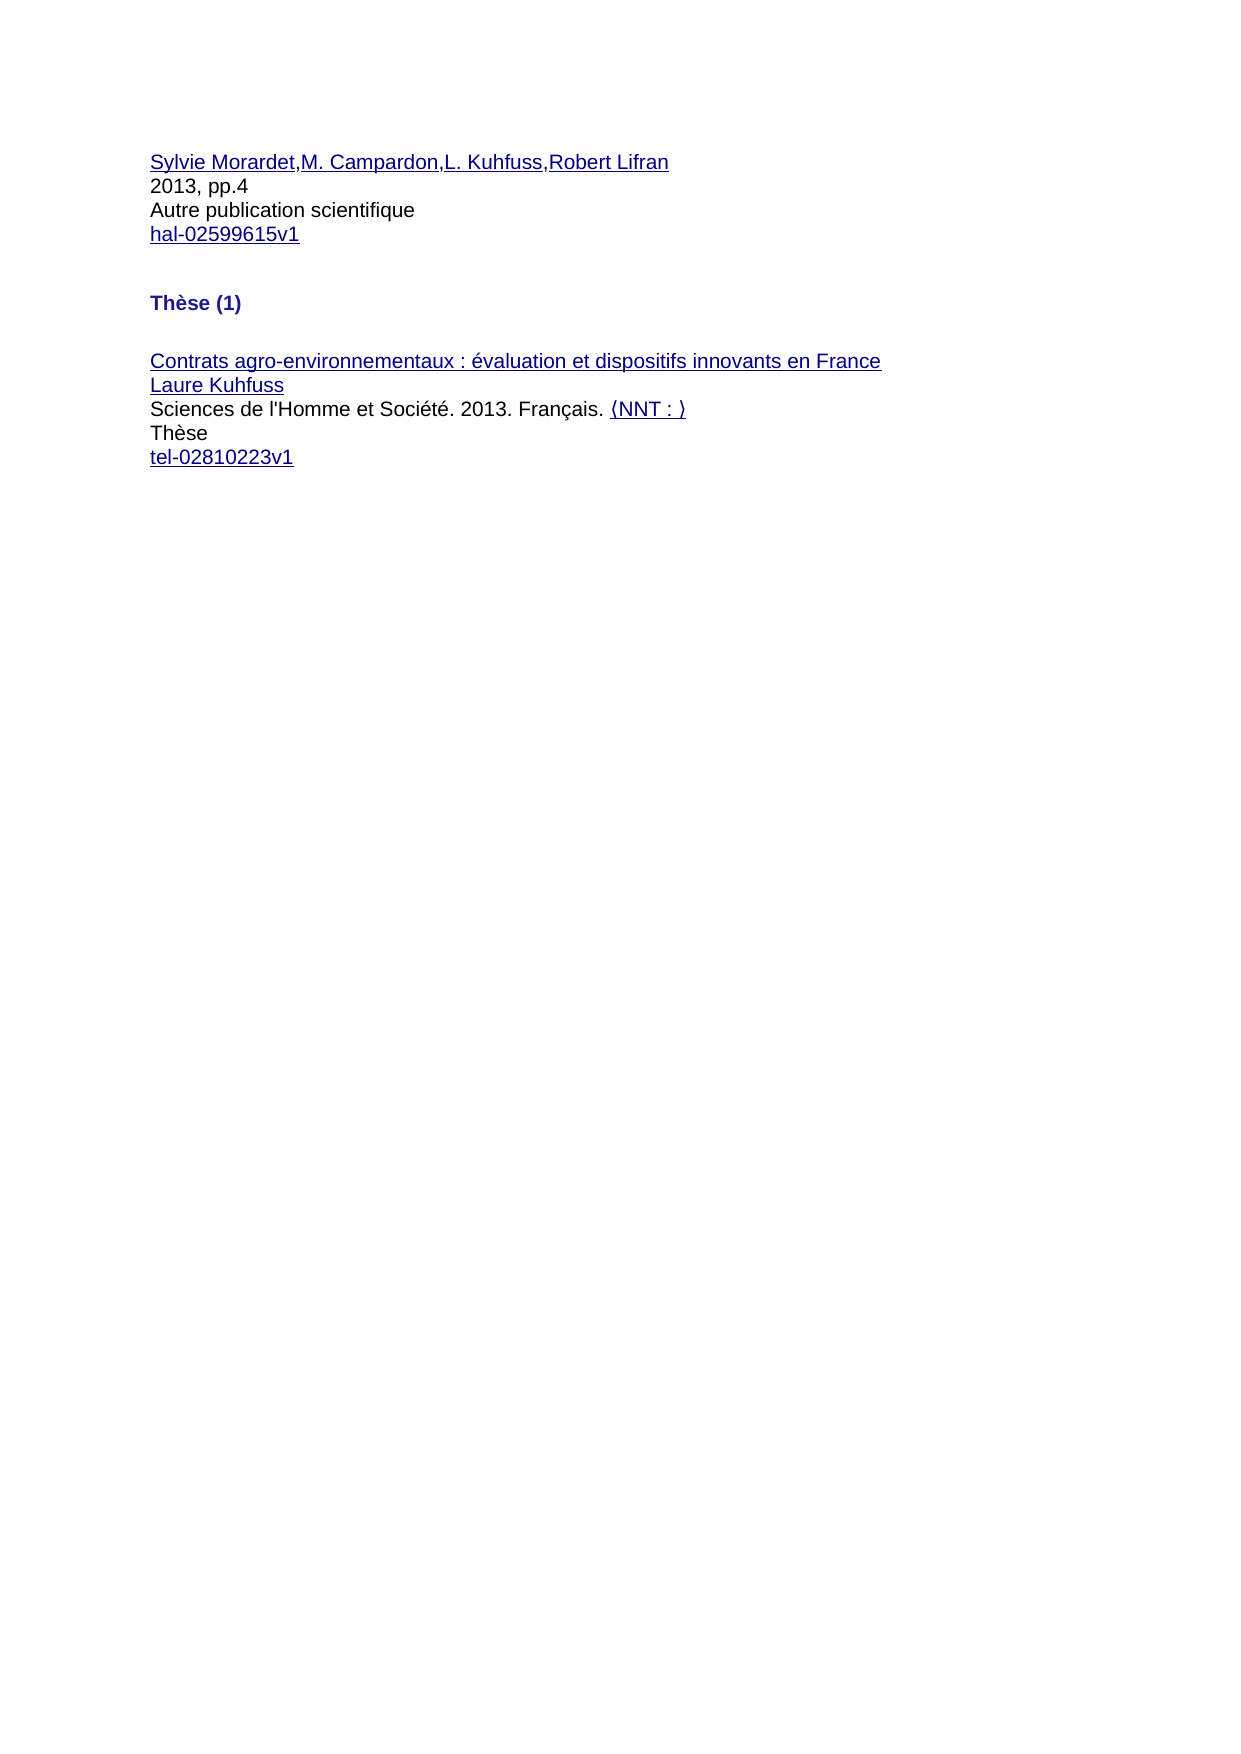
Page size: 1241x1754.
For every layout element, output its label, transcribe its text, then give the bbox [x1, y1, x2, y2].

subtitle Thèse (1) [150, 291, 1090, 314]
table_header Contrats agro-environnementaux : évaluation et dispositifs innovants en France Laure Kuhfuss Sciences de l'Homme et Société. 2013. Français. ⟨NNT : ⟩ Thèse tel-02810223v1 [150, 349, 1090, 469]
table_header Sylvie Morardet,M. Campardon,L. Kuhfuss,Robert Lifran 2013, pp.4 Autre publication scientifique hal-02599615v1 [150, 150, 1090, 246]
